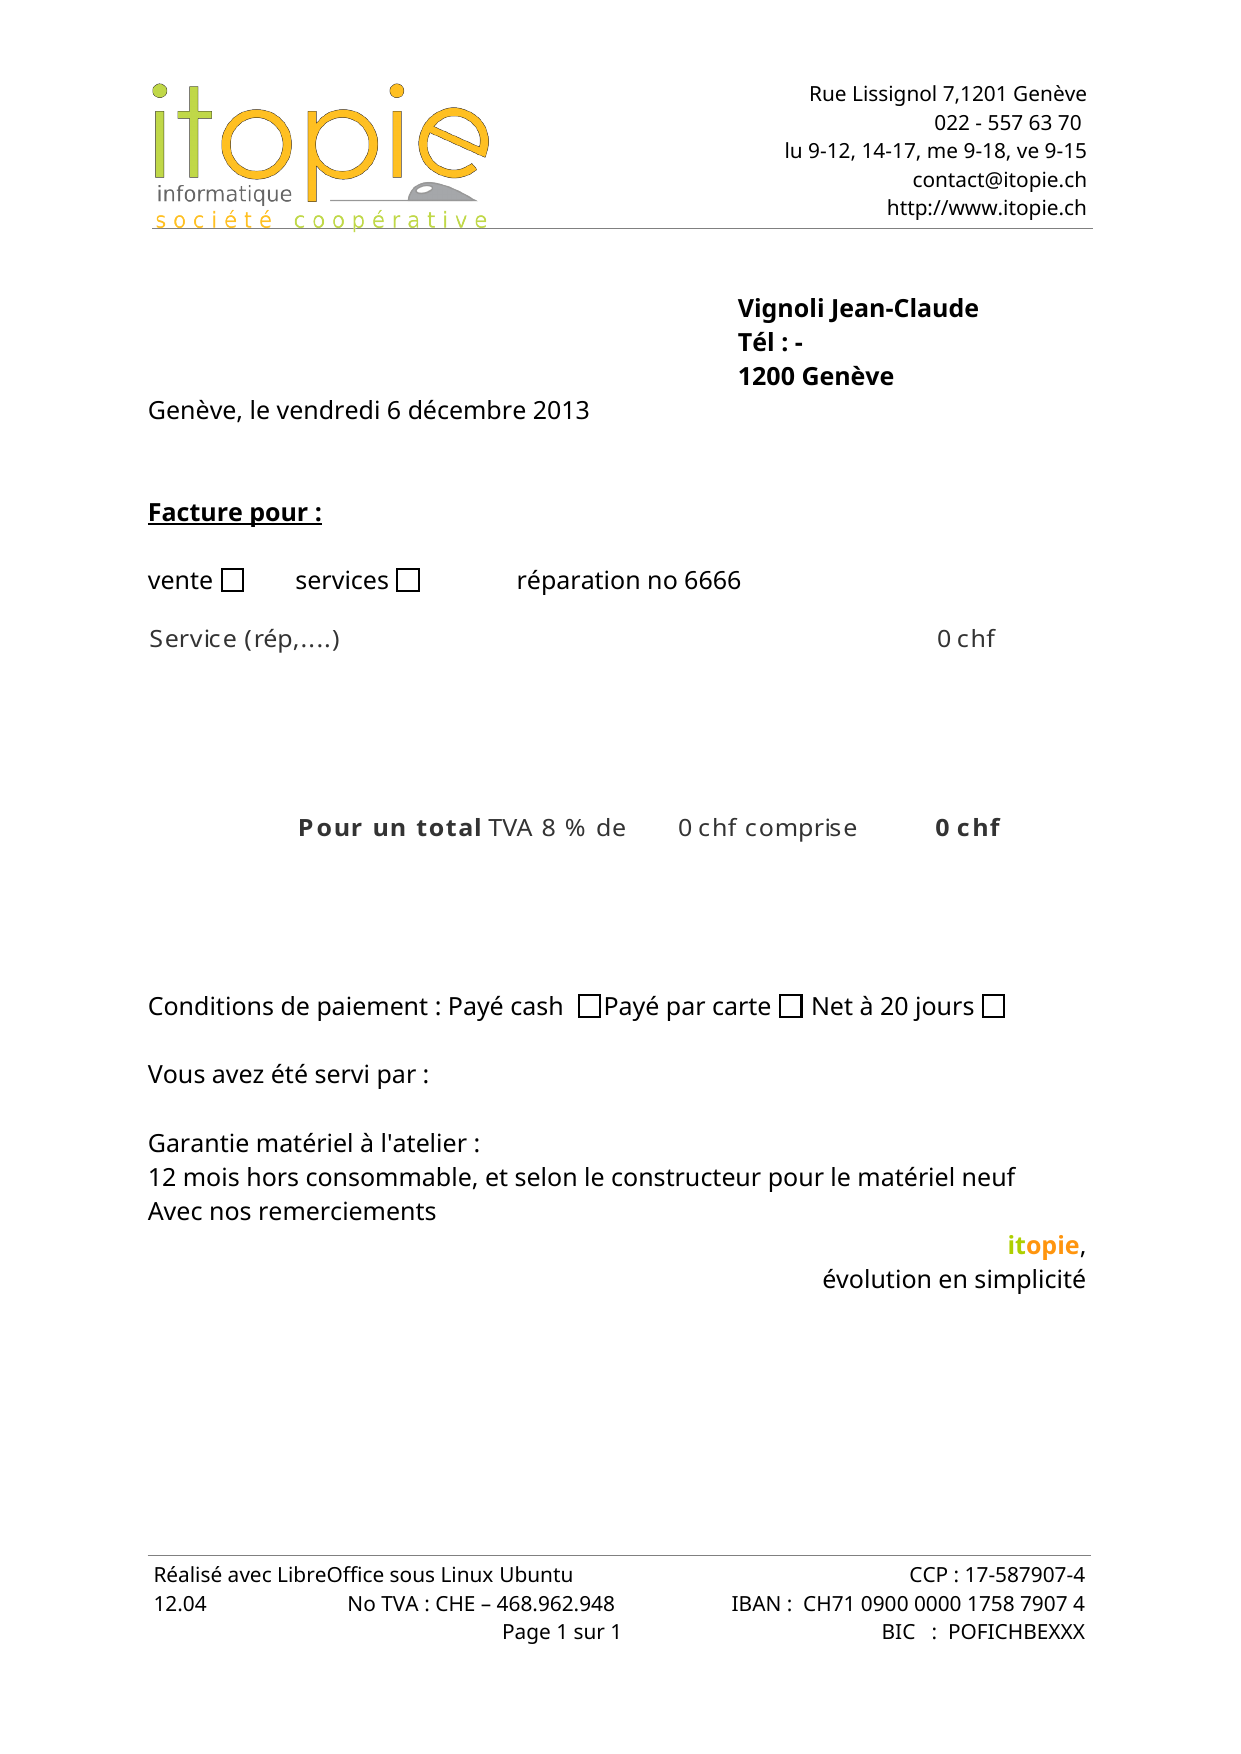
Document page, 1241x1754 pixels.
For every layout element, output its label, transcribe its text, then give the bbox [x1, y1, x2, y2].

text vente services réparation no 6666 [148, 563, 1093, 597]
text Garantie matériel à l'atelier : [148, 1125, 1093, 1159]
text itopie, [148, 1227, 1093, 1262]
text 12 mois hors consommable, et selon le constructeur pour le matériel neuf [148, 1159, 1093, 1193]
text Vous avez été servi par : [148, 1057, 1093, 1091]
text Tél : - [148, 324, 1093, 358]
text Vignoli Jean-Claude [148, 290, 1093, 324]
text évolution en simplicité [148, 1262, 1093, 1296]
picture [138, 72, 500, 244]
text Facture pour : [148, 495, 1093, 529]
text 1200 Genève [148, 358, 1093, 392]
text Genève, le vendredi 6 décembre 2013 [148, 392, 1093, 427]
text Avec nos remerciements [148, 1193, 1093, 1227]
text Conditions de paiement : Payé cash Payé par carte Net à 20 jours [148, 989, 1093, 1023]
